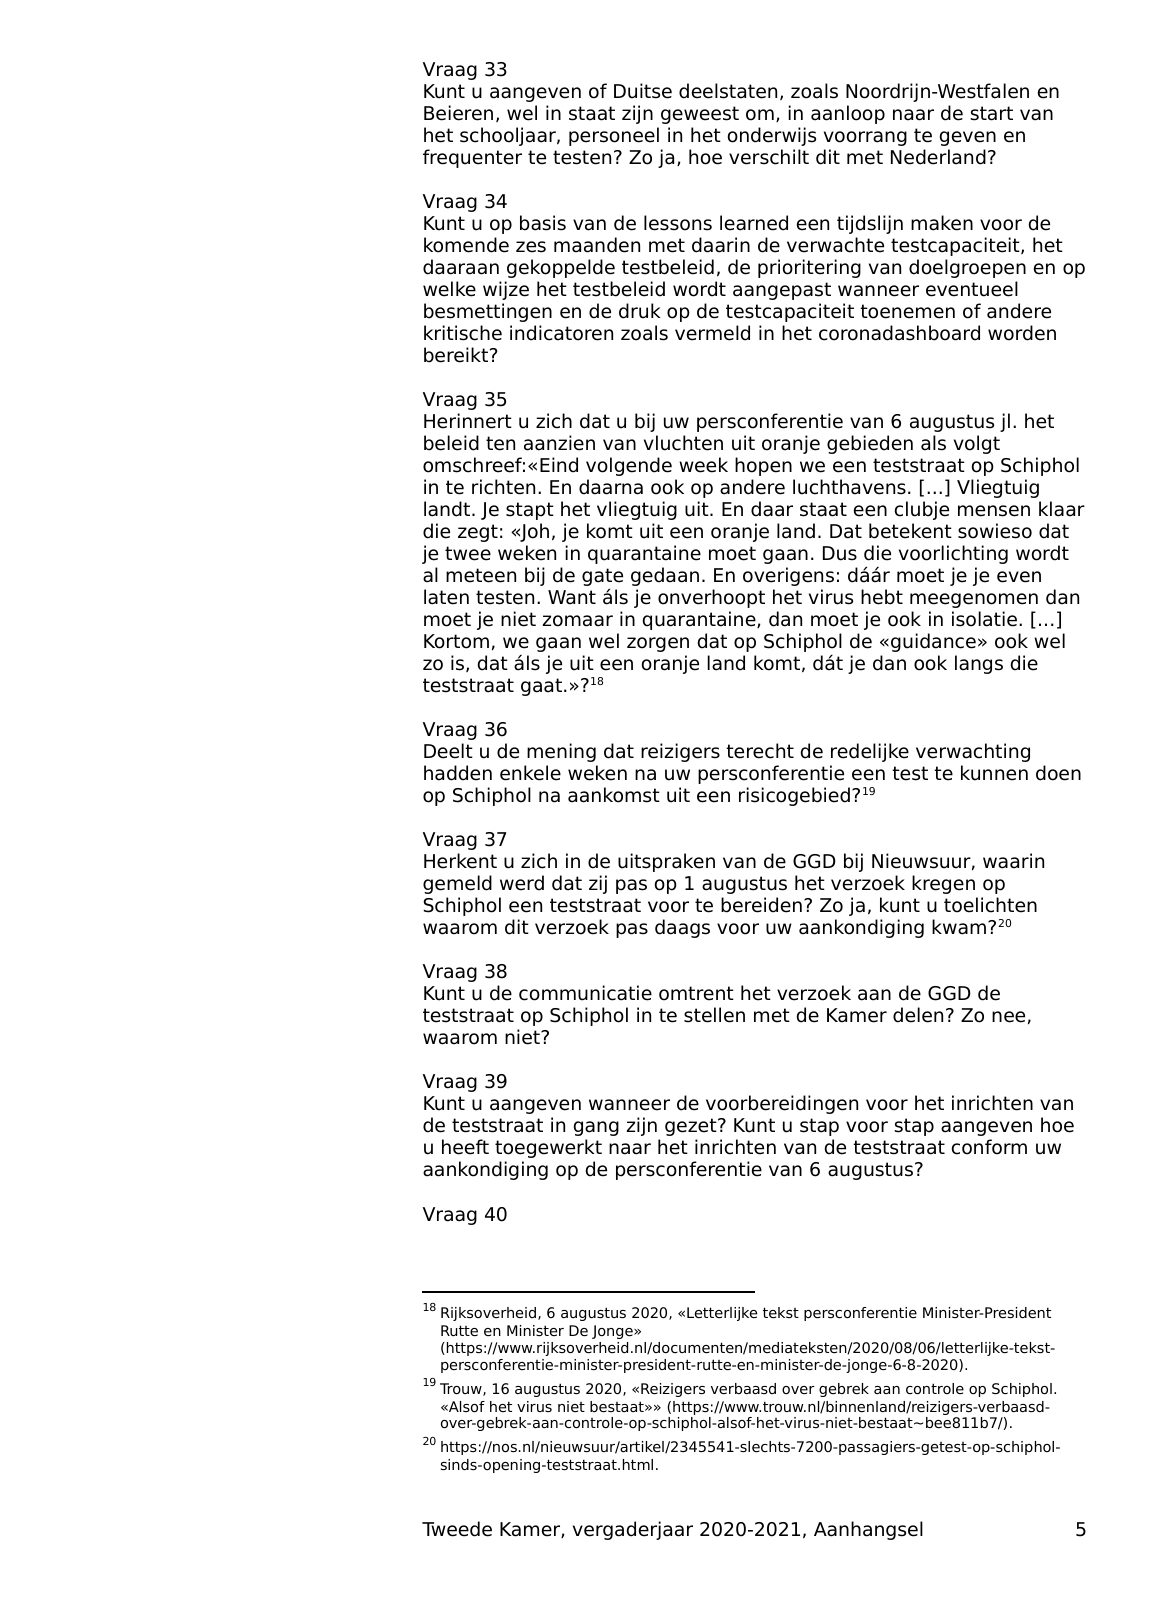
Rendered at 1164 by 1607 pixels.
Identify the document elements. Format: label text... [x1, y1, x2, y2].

text Trouw, 16 augustus 2020, «Reizigers verbaasd over gebrek aan controle op Schiphol. «Alsof het virus niet bestaat»» (https://www.trouw.nl/binnenland/reizigers-verbaasd-over-gebrek-aan-controle-op-schiphol-alsof-het-virus-niet-bestaat~bee811b7/). [422, 1377, 1087, 1432]
text Vraag 39 [422, 1071, 1087, 1093]
text Kunt u de communicatie omtrent het verzoek aan de GGD de teststraat op Schiphol in te stellen met de Kamer delen? Zo nee, waarom niet? [422, 983, 1087, 1049]
text Kunt u op basis van de lessons learned een tijdslijn maken voor de komende zes maanden met daarin de verwachte testcapaciteit, het daaraan gekoppelde testbeleid, de prioritering van doelgroepen en op welke wijze het testbeleid wordt aangepast wanneer eventueel besmettingen en de druk op de testcapaciteit toenemen of andere kritische indicatoren zoals vermeld in het coronadashboard worden bereikt? [422, 213, 1087, 367]
text Kunt u aangeven wanneer de voorbereidingen voor het inrichten van de teststraat in gang zijn gezet? Kunt u stap voor stap aangeven hoe u heeft toegewerkt naar het inrichten van de teststraat conform uw aankondiging op de persconferentie van 6 augustus? [422, 1093, 1087, 1181]
text Vraag 34 [422, 191, 1087, 213]
text Rijksoverheid, 6 augustus 2020, «Letterlijke tekst persconferentie Minister-President Rutte en Minister De Jonge» (https://www.rijksoverheid.nl/documenten/mediateksten/2020/08/06/letterlijke-tekst-persconferentie-minister-president-rutte-en-minister-de-jonge-6-8-2020). [422, 1301, 1087, 1374]
text Deelt u de mening dat reizigers terecht de redelijke verwachting hadden enkele weken na uw persconferentie een test te kunnen doen op Schiphol na aankomst uit een risicogebied? [422, 741, 1087, 807]
text Vraag 38 [422, 961, 1087, 983]
text Vraag 37 [422, 829, 1087, 851]
text https://nos.nl/nieuwsuur/artikel/2345541-slechts-7200-passagiers-getest-op-schiphol-sinds-opening-teststraat.html. [422, 1435, 1087, 1474]
text Herinnert u zich dat u bij uw persconferentie van 6 augustus jl. het beleid ten aanzien van vluchten uit oranje gebieden als volgt omschreef:«Eind volgende week hopen we een teststraat op Schiphol in te richten. En daarna ook op andere luchthavens. [...] Vliegtuig landt. Je stapt het vliegtuig uit. En daar staat een clubje mensen klaar die zegt: «Joh, je komt uit een oranje land. Dat betekent sowieso dat je twee weken in quarantaine moet gaan. Dus die voorlichting wordt al meteen bij de gate gedaan. En overigens: dáár moet je je even laten testen. Want áls je onverhoopt het virus hebt meegenomen dan moet je niet zomaar in quarantaine, dan moet je ook in isolatie. [...] Kortom, we gaan wel zorgen dat op Schiphol de «guidance» ook wel zo is, dat áls je uit een oranje land komt, dát je dan ook langs die teststraat gaat.»? [422, 411, 1087, 697]
text Vraag 40 [422, 1203, 1087, 1225]
text Kunt u aangeven of Duitse deelstaten, zoals Noordrijn-Westfalen en Beieren, wel in staat zijn geweest om, in aanloop naar de start van het schooljaar, personeel in het onderwijs voorrang te geven en frequenter te testen? Zo ja, hoe verschilt dit met Nederland? [422, 81, 1087, 169]
text Herkent u zich in de uitspraken van de GGD bij Nieuwsuur, waarin gemeld werd dat zij pas op 1 augustus het verzoek kregen op Schiphol een teststraat voor te bereiden? Zo ja, kunt u toelichten waarom dit verzoek pas daags voor uw aankondiging kwam? [422, 851, 1087, 939]
text Vraag 36 [422, 719, 1087, 741]
text Vraag 33 [422, 59, 1087, 81]
text Vraag 35 [422, 389, 1087, 411]
